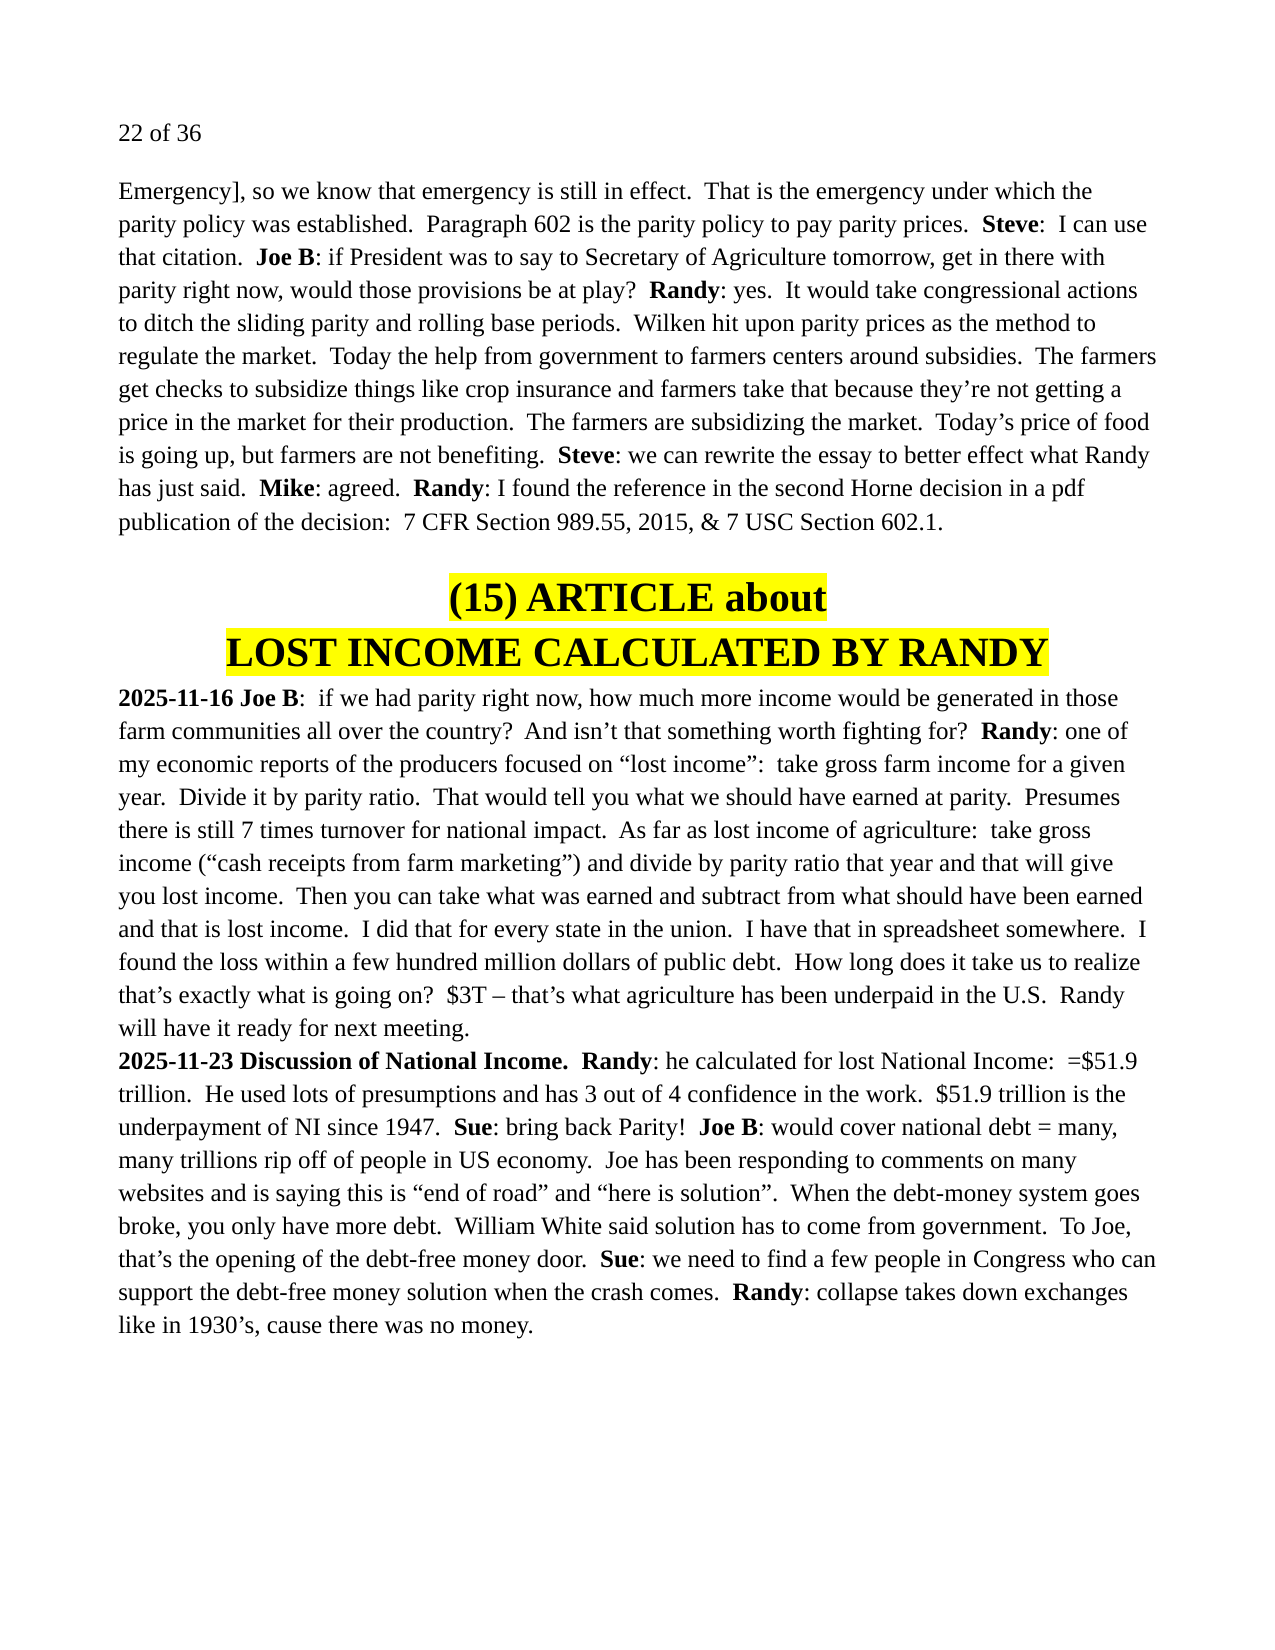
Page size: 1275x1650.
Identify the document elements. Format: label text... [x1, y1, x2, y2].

text 2025-11-16 Joe B: if we had parity right now, how much more income would be generated in those farm communities all over the country? And isn’t that something worth fighting for? Randy: one of my economic reports of the producers focused on “lost income”: take gross farm income for a given year. Divide it by parity ratio. That would tell you what we should have earned at parity. Presumes there is still 7 times turnover for national impact. As far as lost income of agriculture: take gross income (“cash receipts from farm marketing”) and divide by parity ratio that year and that will give you lost income. Then you can take what was earned and subtract from what should have been earned and that is lost income. I did that for every state in the union. I have that in spreadsheet somewhere. I found the loss within a few hundred million dollars of public debt. How long does it take us to realize that’s exactly what is going on? $3T – that’s what agriculture has been underpaid in the U.S. Randy will have it ready for next meeting. [118, 683, 1157, 1042]
text LOST INCOME CALCULATED BY RANDY [118, 628, 1157, 676]
text Emergency], so we know that emergency is still in effect. That is the emergency under which the parity policy was established. Paragraph 602 is the parity policy to pay parity prices. Steve: I can use that citation. Joe B: if President was to say to Secretary of Agriculture tomorrow, get in there with parity right now, would those provisions be at play? Randy: yes. It would take congressional actions to ditch the sliding parity and rolling base periods. Wilken hit upon parity prices as the method to regulate the market. Today the help from government to farmers centers around subsidies. The farmers get checks to subsidize things like crop insurance and farmers take that because they’re not getting a price in the market for their production. The farmers are subsidizing the market. Today’s price of food is going up, but farmers are not benefiting. Steve: we can rewrite the essay to better effect what Randy has just said. Mike: agreed. Randy: I found the reference in the second Horne decision in a pdf publication of the decision: 7 CFR Section 989.55, 2015, & 7 USC Section 602.1. [118, 176, 1157, 535]
text (15) ARTICLE about [118, 573, 1157, 621]
text 2025-11-23 Discussion of National Income. Randy: he calculated for lost National Income: =$51.9 trillion. He used lots of presumptions and has 3 out of 4 confidence in the work. $51.9 trillion is the underpayment of NI since 1947. Sue: bring back Parity! Joe B: would cover national debt = many, many trillions rip off of people in US economy. Joe has been responding to comments on many websites and is saying this is “end of road” and “here is solution”. When the debt-money system goes broke, you only have more debt. William White said solution has to come from government. To Joe, that’s the opening of the debt-free money door. Sue: we need to find a few people in Congress who can support the debt-free money solution when the crash comes. Randy: collapse takes down exchanges like in 1930’s, cause there was no money. [118, 1046, 1157, 1339]
